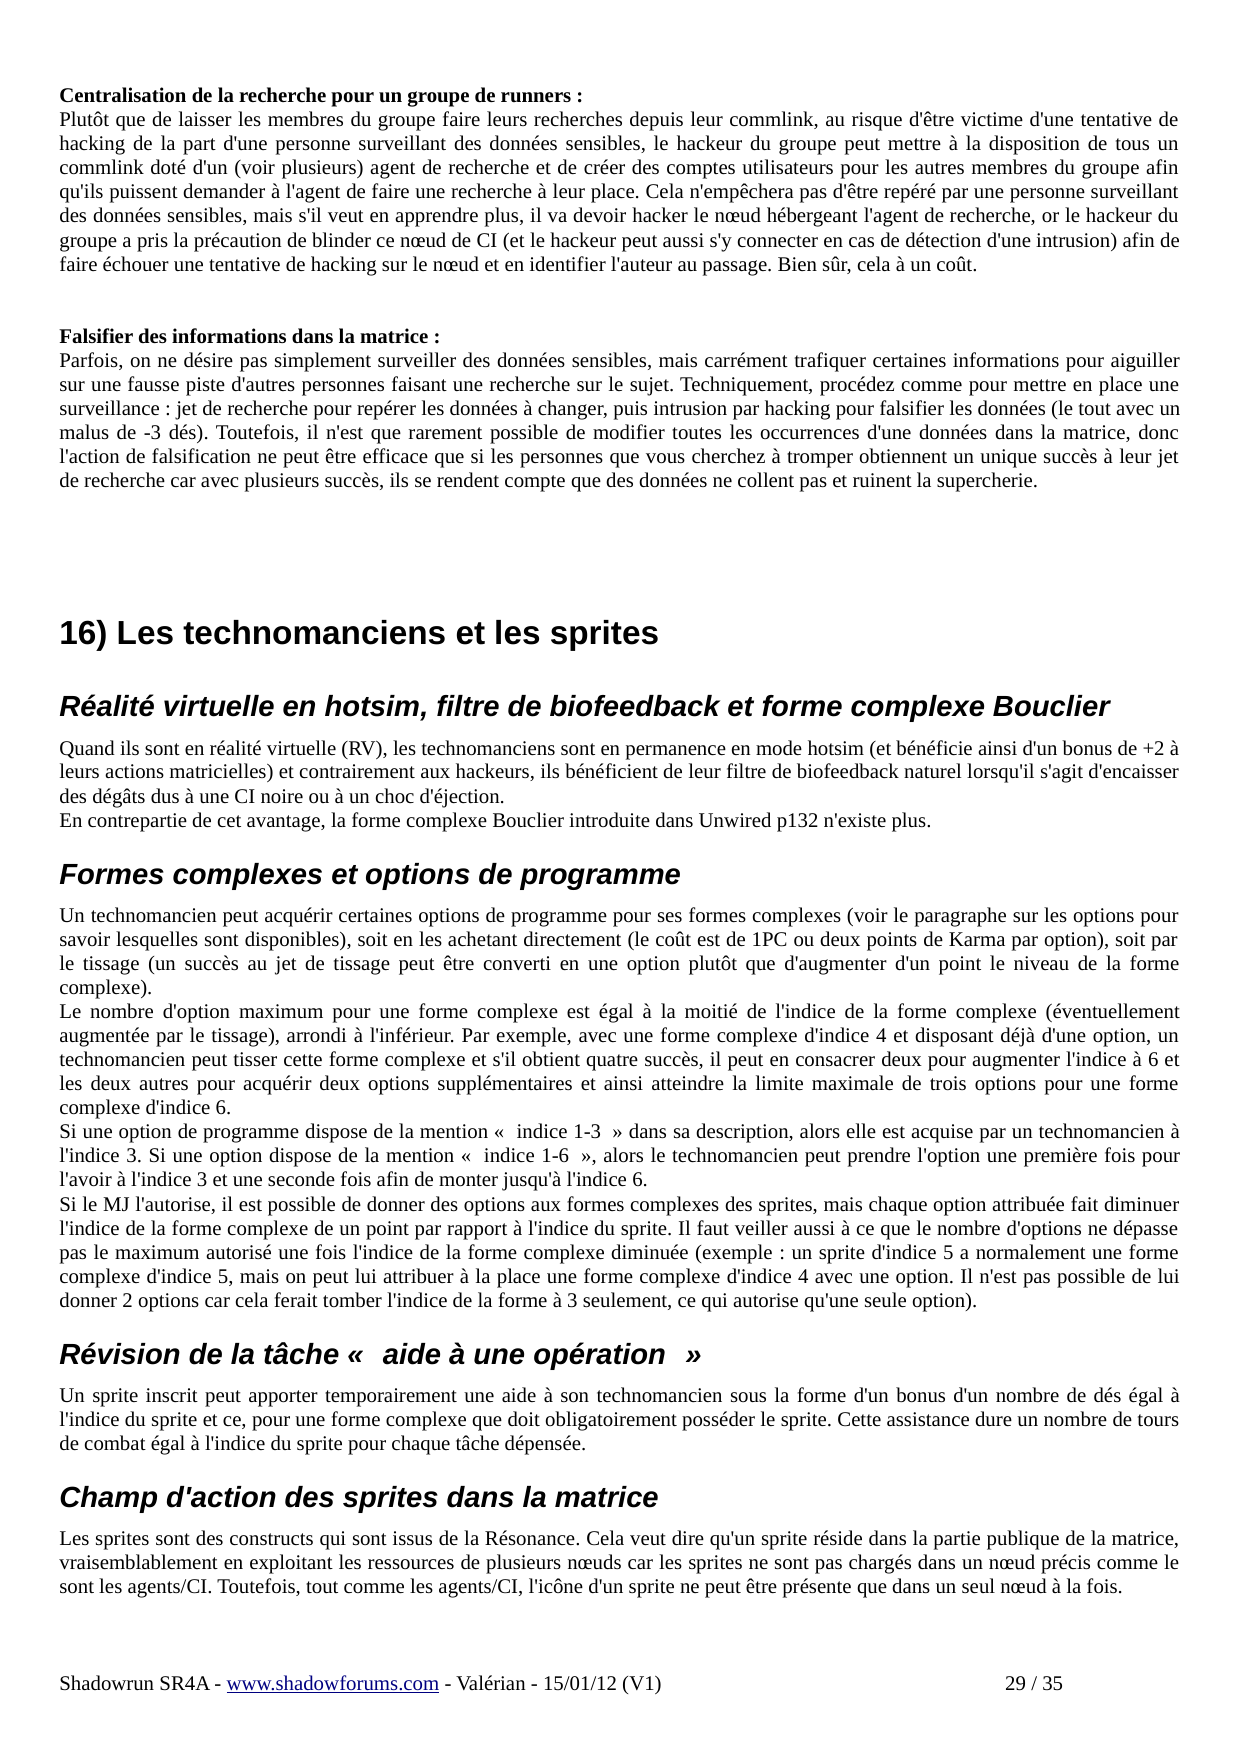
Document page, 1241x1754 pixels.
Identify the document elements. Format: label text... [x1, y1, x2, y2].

text Le nombre d'option maximum pour une forme complexe est égal à la moitié de l'indice de la forme complexe (éventuellement augmentée par le tissage), arrondi à l'inférieur. Par exemple, avec une forme complexe d'indice 4 et disposant déjà d'une option, un technomancien peut tisser cette forme complexe et s'il obtient quatre succès, il peut en consacrer deux pour augmenter l'indice à 6 et les deux autres pour acquérir deux options supplémentaires et ainsi atteindre la limite maximale de trois options pour une forme complexe d'indice 6. [59, 999, 1181, 1119]
subtitle Formes complexes et options de programme [59, 857, 1181, 890]
text Quand ils sont en réalité virtuelle (RV), les technomanciens sont en permanence en mode hotsim (et bénéficie ainsi d'un bonus de +2 à leurs actions matricielles) et contrairement aux hackeurs, ils bénéficient de leur filtre de biofeedback naturel lorsqu'il s'agit d'encaisser des dégâts dus à une CI noire ou à un choc d'éjection. [59, 735, 1181, 808]
subtitle 16) Les technomanciens et les sprites [59, 613, 1181, 652]
text Un sprite inscrit peut apporter temporairement une aide à son technomancien sous la forme d'un bonus d'un nombre de dés égal à l'indice du sprite et ce, pour une forme complexe que doit obligatoirement posséder le sprite. Cette assistance dure un nombre de tours de combat égal à l'indice du sprite pour chaque tâche dépensée. [59, 1383, 1181, 1455]
text Centralisation de la recherche pour un groupe de runners : [59, 83, 1181, 107]
subtitle Champ d'action des sprites dans la matrice [59, 1480, 1181, 1513]
text Un technomancien peut acquérir certaines options de programme pour ses formes complexes (voir le paragraphe sur les options pour savoir lesquelles sont disponibles), soit en les achetant directement (le coût est de 1PC ou deux points de Karma par option), soit par le tissage (un succès au jet de tissage peut être converti en une option plutôt que d'augmenter d'un point le niveau de la forme complexe). [59, 903, 1181, 999]
text Parfois, on ne désire pas simplement surveiller des données sensibles, mais carrément trafiquer certaines informations pour aiguiller sur une fausse piste d'autres personnes faisant une recherche sur le sujet. Techniquement, procédez comme pour mettre en place une surveillance : jet de recherche pour repérer les données à changer, puis intrusion par hacking pour falsifier les données (le tout avec un malus de -3 dés). Toutefois, il n'est que rarement possible de modifier toutes les occurrences d'une données dans la matrice, donc l'action de falsification ne peut être efficace que si les personnes que vous cherchez à tromper obtiennent un unique succès à leur jet de recherche car avec plusieurs succès, ils se rendent compte que des données ne collent pas et ruinent la supercherie. [59, 348, 1181, 492]
text Si une option de programme dispose de la mention « indice 1-3 » dans sa description, alors elle est acquise par un technomancien à l'indice 3. Si une option dispose de la mention « indice 1-6 », alors le technomancien peut prendre l'option une première fois pour l'avoir à l'indice 3 et une seconde fois afin de monter jusqu'à l'indice 6. [59, 1119, 1181, 1191]
text En contrepartie de cet avantage, la forme complexe Bouclier introduite dans Unwired p132 n'existe plus. [59, 808, 1181, 832]
text Falsifier des informations dans la matrice : [59, 324, 1181, 348]
text Les sprites sont des constructs qui sont issus de la Résonance. Cela veut dire qu'un sprite réside dans la partie publique de la matrice, vraisemblablement en exploitant les ressources de plusieurs nœuds car les sprites ne sont pas chargés dans un nœud précis comme le sont les agents/CI. Toutefois, tout comme les agents/CI, l'icône d'un sprite ne peut être présente que dans un seul nœud à la fois. [59, 1526, 1181, 1598]
subtitle Révision de la tâche « aide à une opération » [59, 1337, 1181, 1370]
text Si le MJ l'autorise, il est possible de donner des options aux formes complexes des sprites, mais chaque option attribuée fait diminuer l'indice de la forme complexe de un point par rapport à l'indice du sprite. Il faut veiller aussi à ce que le nombre d'options ne dépasse pas le maximum autorisé une fois l'indice de la forme complexe diminuée (exemple : un sprite d'indice 5 a normalement une forme complexe d'indice 5, mais on peut lui attribuer à la place une forme complexe d'indice 4 avec une option. Il n'est pas possible de lui donner 2 options car cela ferait tomber l'indice de la forme à 3 seulement, ce qui autorise qu'une seule option). [59, 1191, 1181, 1312]
subtitle Réalité virtuelle en hotsim, filtre de biofeedback et forme complexe Bouclier [59, 689, 1181, 723]
text Plutôt que de laisser les membres du groupe faire leurs recherches depuis leur commlink, au risque d'être victime d'une tentative de hacking de la part d'une personne surveillant des données sensibles, le hackeur du groupe peut mettre à la disposition de tous un commlink doté d'un (voir plusieurs) agent de recherche et de créer des comptes utilisateurs pour les autres membres du groupe afin qu'ils puissent demander à l'agent de faire une recherche à leur place. Cela n'empêchera pas d'être repéré par une personne surveillant des données sensibles, mais s'il veut en apprendre plus, il va devoir hacker le nœud hébergeant l'agent de recherche, or le hackeur du groupe a pris la précaution de blinder ce nœud de CI (et le hackeur peut aussi s'y connecter en cas de détection d'une intrusion) afin de faire échouer une tentative de hacking sur le nœud et en identifier l'auteur au passage. Bien sûr, cela à un coût. [59, 107, 1181, 276]
